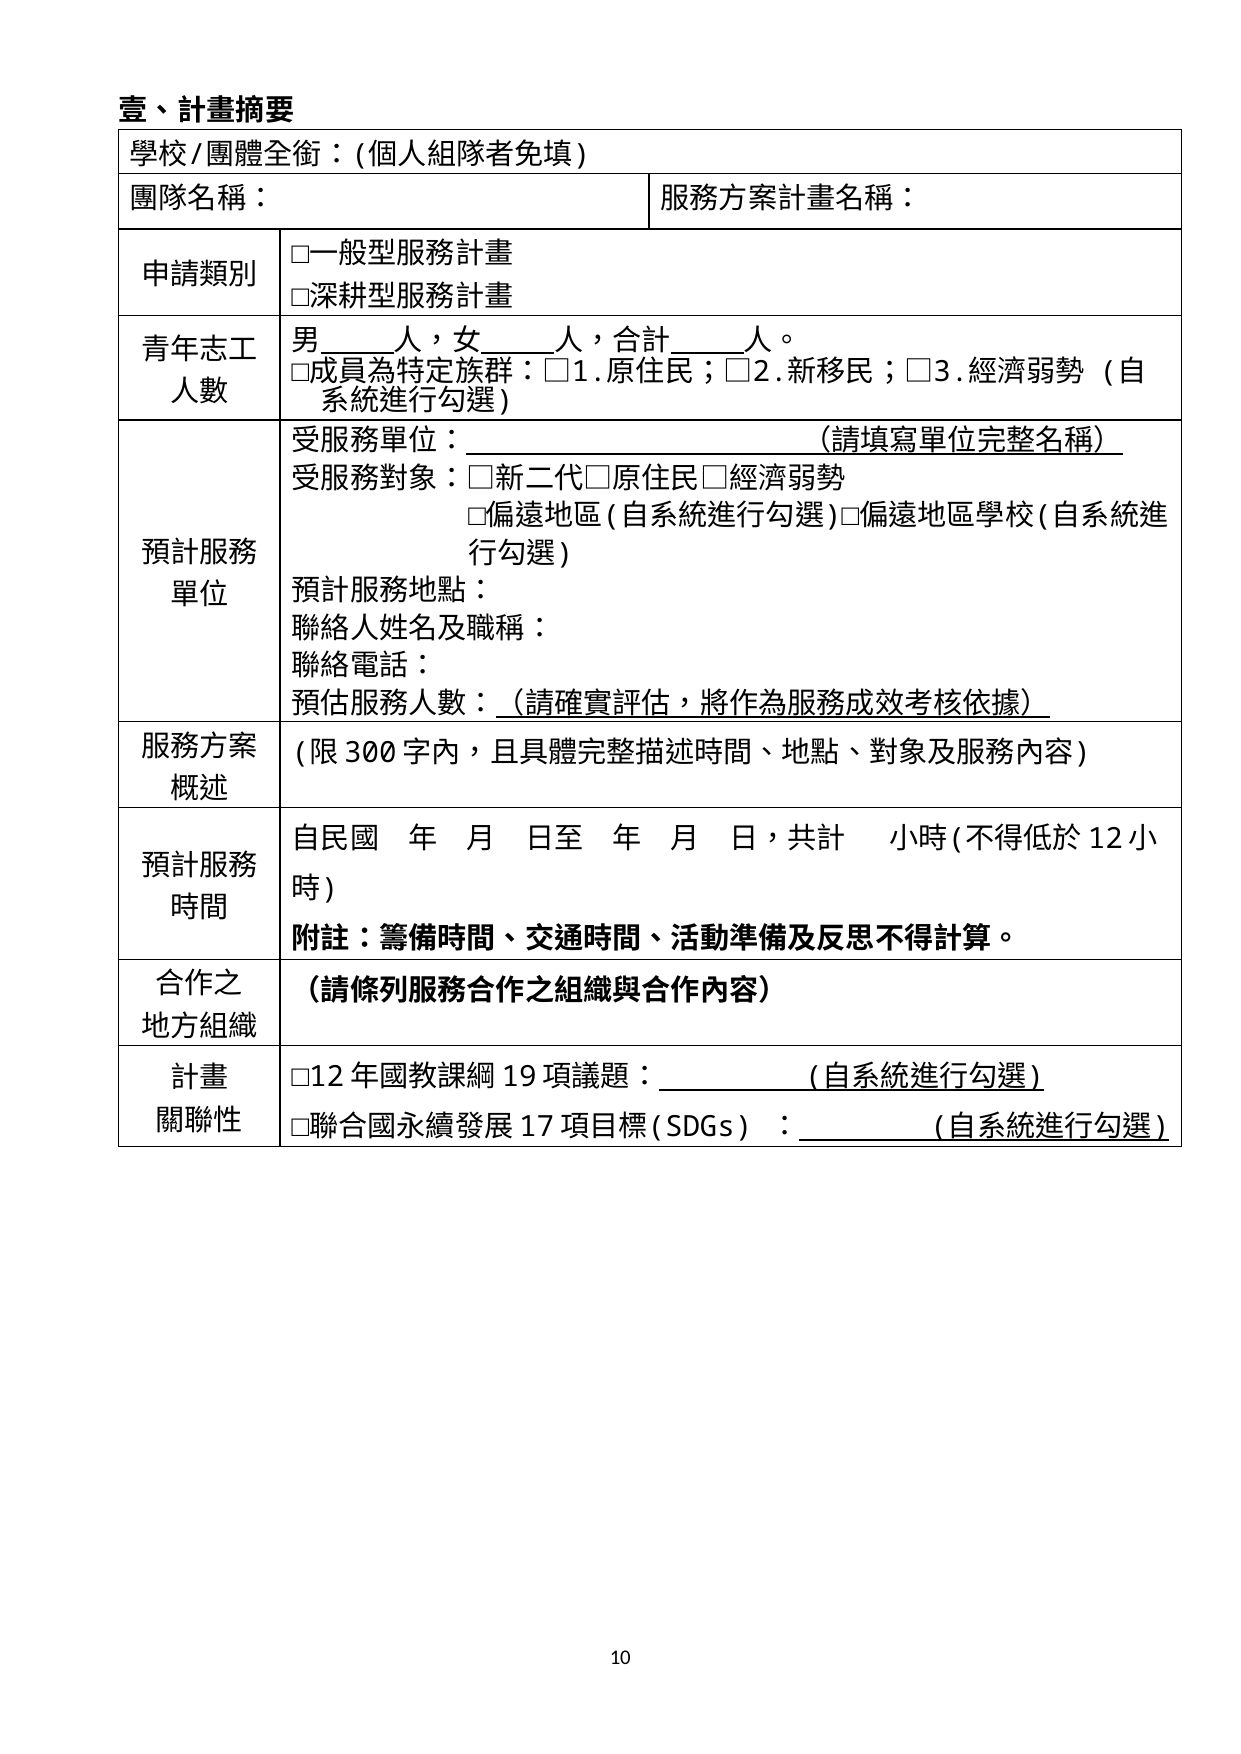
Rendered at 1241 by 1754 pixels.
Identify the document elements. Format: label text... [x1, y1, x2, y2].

table_cell 青年志工 人數 [119, 316, 279, 419]
table_cell 預計服務 時間 [119, 808, 279, 958]
table_header 學校/團體全銜：(個人組隊者免填) [119, 130, 1181, 173]
table_cell 申請類別 [119, 230, 279, 314]
table_cell 自民國 年 月 日至 年 月 日，共計 小時(不得低於12小時) 附註：籌備時間、交通時間、活動準備及反思不得計算。 [281, 808, 1181, 958]
table_cell 受服務單位： （請填寫單位完整名稱） 受服務對象：□新二代□原住民□經濟弱勢 □偏遠地區(自系統進行勾選)□偏遠地區學校(自系統進行勾選) 預計服務地點： 聯絡人姓名及職稱： 聯絡電話： 預估服務人數：（請確實評估，將作為服務成效考核依據） [281, 421, 1181, 721]
table_cell (限300字內，且具體完整描述時間、地點、對象及服務內容) [281, 722, 1181, 807]
table_cell □一般型服務計畫 □深耕型服務計畫 [281, 230, 1181, 314]
table_cell 預計服務 單位 [119, 421, 279, 721]
list 計畫摘要 [118, 87, 1122, 129]
table_cell 男 人，女 人，合計 人。 □成員為特定族群：□1.原住民；□2.新移民；□3.經濟弱勢 (自系統進行勾選) [281, 316, 1181, 419]
table_cell □12年國教課綱19項議題： (自系統進行勾選) □聯合國永續發展17項目標(SDGs) ： (自系統進行勾選) [281, 1046, 1181, 1146]
table_cell 合作之 地方組織 [119, 960, 279, 1044]
table_cell 服務方案計畫名稱： [650, 174, 1181, 228]
table_cell 團隊名稱： [119, 174, 648, 228]
table_cell 計畫 關聯性 [119, 1046, 279, 1146]
table_cell 服務方案概述 [119, 722, 279, 807]
table_cell （請條列服務合作之組織與合作內容） [281, 960, 1181, 1044]
